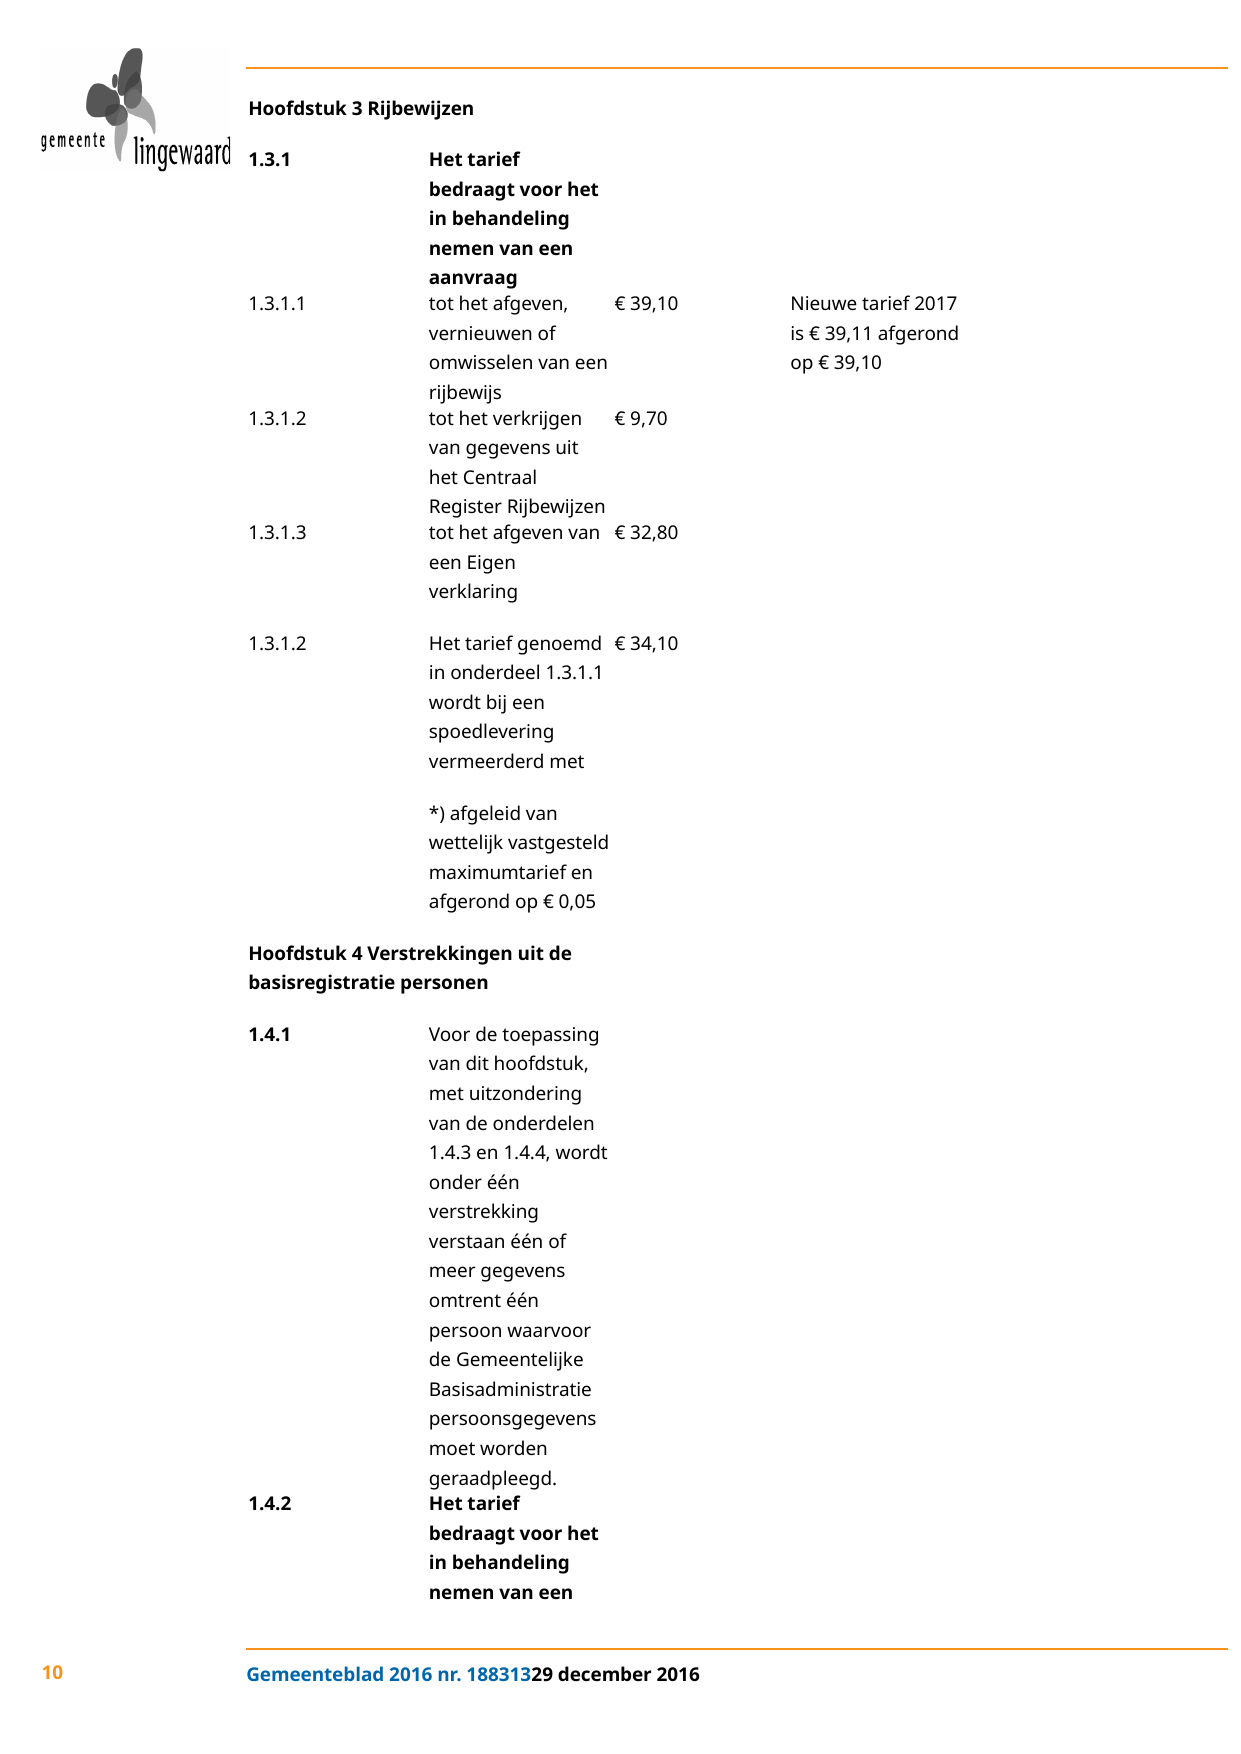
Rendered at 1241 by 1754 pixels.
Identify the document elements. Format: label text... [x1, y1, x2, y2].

table_cell [248, 800, 429, 914]
table_cell [790, 604, 971, 630]
table_cell [429, 914, 609, 940]
table_cell [248, 121, 429, 146]
table_cell [429, 121, 609, 146]
table_cell [609, 95, 790, 121]
table_cell [790, 774, 971, 800]
table_cell € 32,80 [609, 519, 790, 604]
table_cell Het tarief bedraagt voor het in behandeling nemen van een aanvraag [429, 146, 609, 290]
table_cell 1.3.1.3 [248, 519, 429, 604]
table_cell [429, 774, 609, 800]
table_cell [790, 121, 971, 146]
table_cell [609, 914, 790, 940]
table_cell 1.3.1 [248, 146, 429, 290]
table_cell Het tarief bedraagt voor het in behandeling nemen van een [429, 1490, 609, 1605]
table_cell [609, 1490, 790, 1605]
table_cell [790, 146, 971, 290]
table_cell [609, 774, 790, 800]
table_cell [790, 800, 971, 914]
table_cell 1.3.1.2 [248, 630, 429, 774]
table_cell [790, 519, 971, 604]
table_cell [248, 604, 429, 630]
table_cell [609, 940, 790, 995]
table_cell 1.3.1.1 [248, 290, 429, 405]
table_cell Het tarief genoemd in onderdeel 1.3.1.1 wordt bij een spoedlevering vermeerderd met [429, 630, 609, 774]
table_cell [248, 774, 429, 800]
table_cell [790, 914, 971, 940]
table_cell Hoofdstuk 4 Verstrekkingen uit de basisregistratie personen [248, 940, 609, 995]
table_cell tot het verkrijgen van gegevens uit het Centraal Register Rijbewijzen [429, 405, 609, 519]
table_cell [609, 1021, 790, 1490]
table_cell 1.3.1.2 [248, 405, 429, 519]
table_cell [429, 604, 609, 630]
table_cell [429, 995, 609, 1021]
table_cell Voor de toepassing van dit hoofdstuk, met uitzondering van de onderdelen 1.4.3 en 1.4.4, wordt onder één verstrekking verstaan één of meer gegevens omtrent één persoon waarvoor de Gemeentelijke Basisadministratie persoonsgegevens moet worden geraadpleegd. [429, 1021, 609, 1490]
table_cell tot het afgeven van een Eigen verklaring [429, 519, 609, 604]
table_cell [609, 995, 790, 1021]
table_cell [790, 1021, 971, 1490]
table_cell € 39,10 [609, 290, 790, 405]
table_cell [248, 995, 429, 1021]
table_cell 1.4.2 [248, 1490, 429, 1605]
table_cell [609, 146, 790, 290]
table_cell [248, 914, 429, 940]
table_cell Nieuwe tarief 2017 is € 39,11 afgerond op € 39,10 [790, 290, 971, 405]
table_cell [609, 121, 790, 146]
table_cell [609, 800, 790, 914]
table_cell [790, 995, 971, 1021]
table_cell Hoofdstuk 3 Rijbewijzen [248, 95, 609, 121]
table_cell [790, 630, 971, 774]
table_cell € 9,70 [609, 405, 790, 519]
table_cell € 34,10 [609, 630, 790, 774]
table_cell [790, 405, 971, 519]
table_cell [609, 604, 790, 630]
picture [41, 47, 231, 172]
table_cell 1.4.1 [248, 1021, 429, 1490]
table_cell [790, 1490, 971, 1605]
table_cell *) afgeleid van wettelijk vastgesteld maximumtarief en afgerond op € 0,05 [429, 800, 609, 914]
table_cell tot het afgeven, vernieuwen of omwisselen van een rijbewijs [429, 290, 609, 405]
